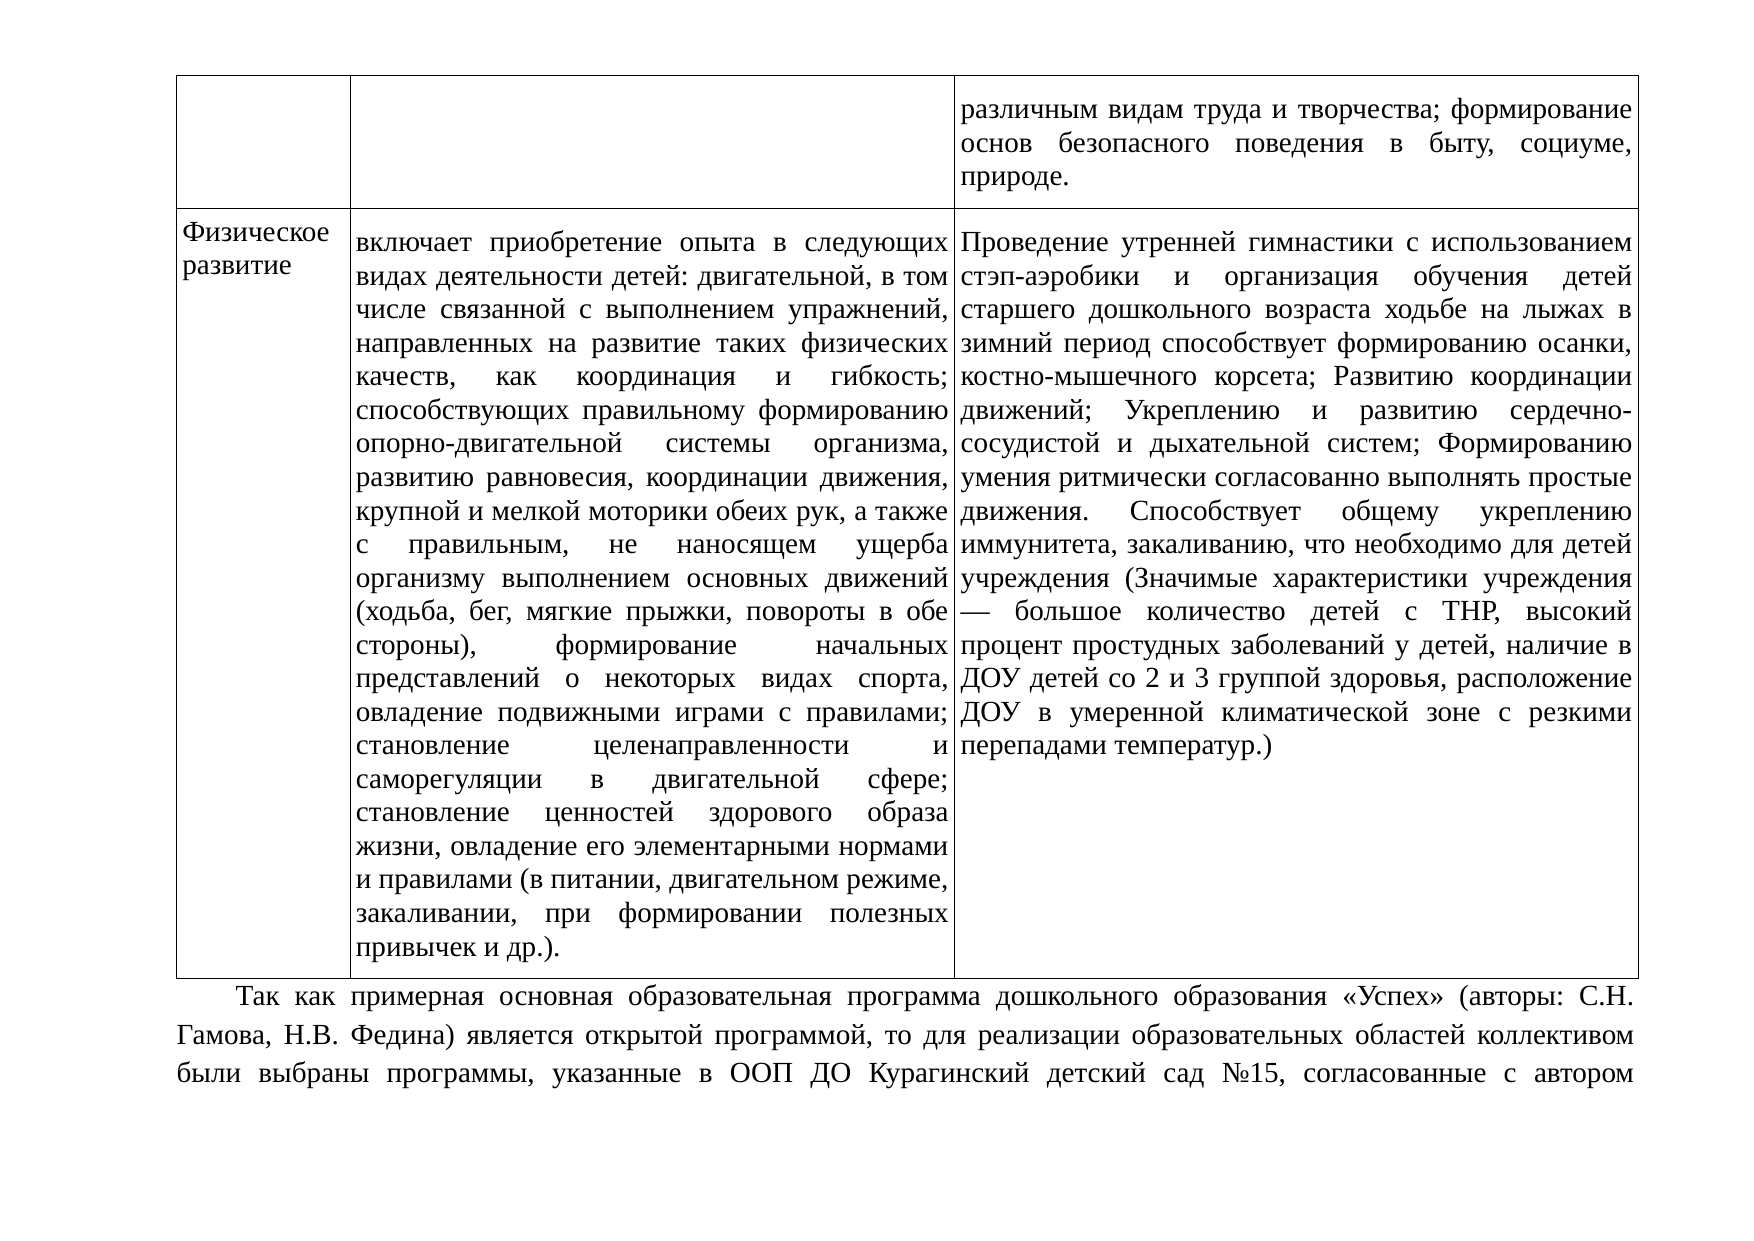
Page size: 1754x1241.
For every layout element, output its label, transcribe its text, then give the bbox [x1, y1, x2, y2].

table_cell Физическое развитие [177, 209, 350, 978]
text Так как примерная основная образовательная программа дошкольного образования «Успех» (авторы: С.Н. Гамова, Н.В. Федина) является открытой программой, то для реализации образовательных областей коллективом были выбраны программы, указанные в ООП ДО Курагинский детский сад №15, согласованные с автором [176, 979, 1636, 1089]
table_cell различным видам труда и творчества; формирование основ безопасного поведения в быту, социуме, природе. [955, 76, 1638, 208]
table_cell [351, 76, 954, 208]
table_cell [177, 76, 350, 208]
table_cell включает приобретение опыта в следующих видах деятельности детей: двигательной, в том числе связанной с выполнением упражнений, направленных на развитие таких физических качеств, как координация и гибкость; способствующих правильному формированию опорно-двигательной системы организма, развитию равновесия, координации движения, крупной и мелкой моторики обеих рук, а также с правильным, не наносящем ущерба организму выполнением основных движений (ходьба, бег, мягкие прыжки, повороты в обе стороны), формирование начальных представлений о некоторых видах спорта, овладение подвижными играми с правилами; становление целенаправленности и саморегуляции в двигательной сфере; становление ценностей здорового образа жизни, овладение его элементарными нормами и правилами (в питании, двигательном режиме, закаливании, при формировании полезных привычек и др.). [351, 209, 954, 978]
table_cell Проведение утренней гимнастики с использованием стэп-аэробики и организация обучения детей старшего дошкольного возраста ходьбе на лыжах в зимний период способствует формированию осанки, костно-мышечного корсета; Развитию координации движений; Укреплению и развитию сердечно-сосудистой и дыхательной систем; Формированию умения ритмически согласованно выполнять простые движения. Способствует общему укреплению иммунитета, закаливанию, что необходимо для детей учреждения (Значимые характеристики учреждения — большое количество детей с ТНР, высокий процент простудных заболеваний у детей, наличие в ДОУ детей со 2 и 3 группой здоровья, расположение ДОУ в умеренной климатической зоне с резкими перепадами температур.) [955, 209, 1638, 978]
